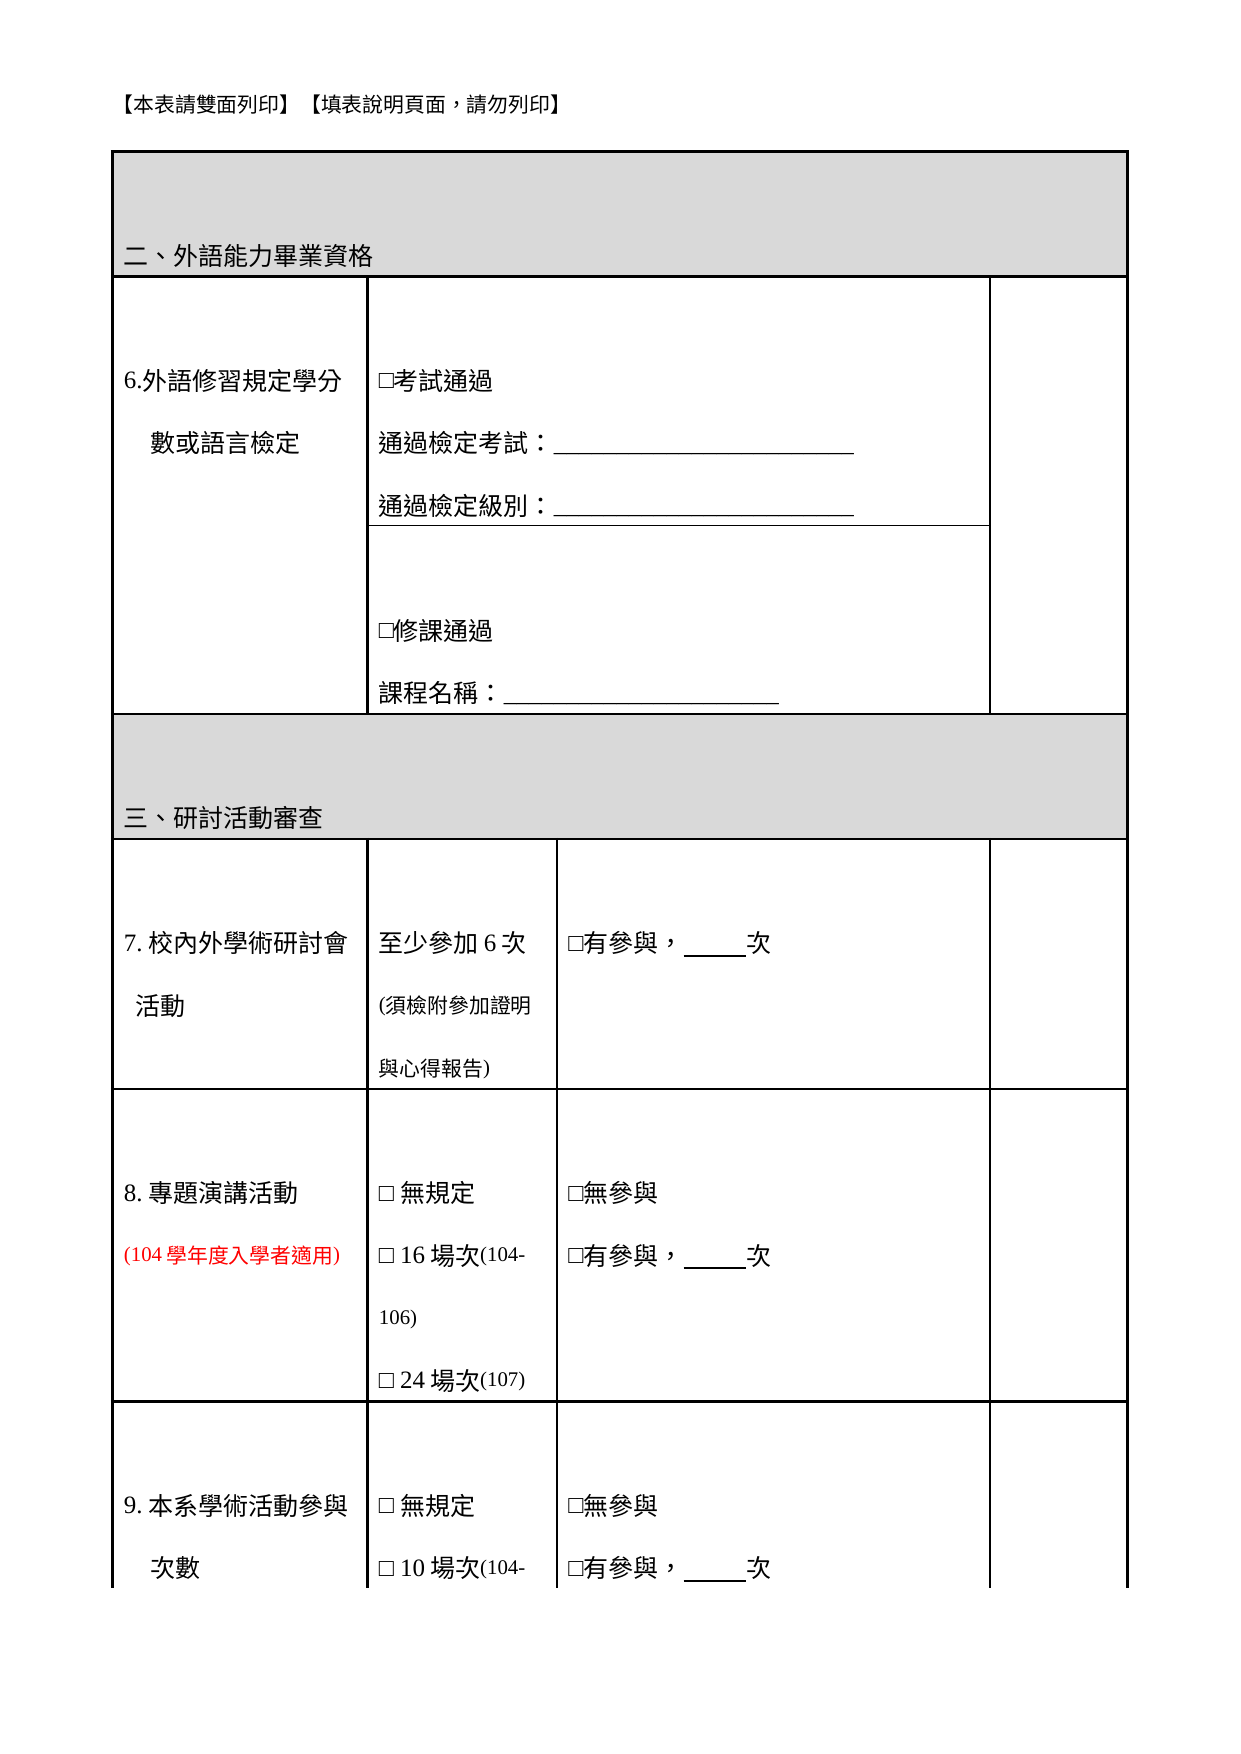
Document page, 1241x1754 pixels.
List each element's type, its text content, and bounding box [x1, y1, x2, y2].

table_cell 7. 校內外學術研討會活動 [114, 840, 366, 1088]
table_cell [991, 278, 1126, 713]
table_cell 二、外語能力畢業資格 [114, 153, 1126, 275]
table_cell □ 無規定 □ 10場次(104- [369, 1403, 556, 1588]
table_cell [991, 1090, 1126, 1400]
table_cell □無參與 □有參與， 次 [558, 1090, 989, 1400]
table_cell □修課通過 課程名稱：______________________ [369, 526, 989, 713]
table_cell [991, 1403, 1126, 1588]
table_cell 三、研討活動審查 [114, 715, 1126, 838]
table_cell □有參與， 次 [558, 840, 989, 1088]
table_cell 至少參加6次 (須檢附參加證明與心得報告) [369, 840, 556, 1088]
table_cell □ 無規定 □ 16場次(104-106) □ 24場次(107) [369, 1090, 556, 1400]
table_cell 9. 本系學術活動參與次數 [114, 1403, 366, 1588]
table_cell □無參與 □有參與， 次 [558, 1403, 989, 1588]
table_cell [991, 840, 1126, 1088]
table_cell □考試通過 通過檢定考試：________________________ 通過檢定級別：________________________ [369, 278, 989, 525]
table_cell 8. 專題演講活動 (104學年度入學者適用) [114, 1090, 366, 1400]
table_cell 6.外語修習規定學分數或語言檢定 [114, 278, 366, 713]
